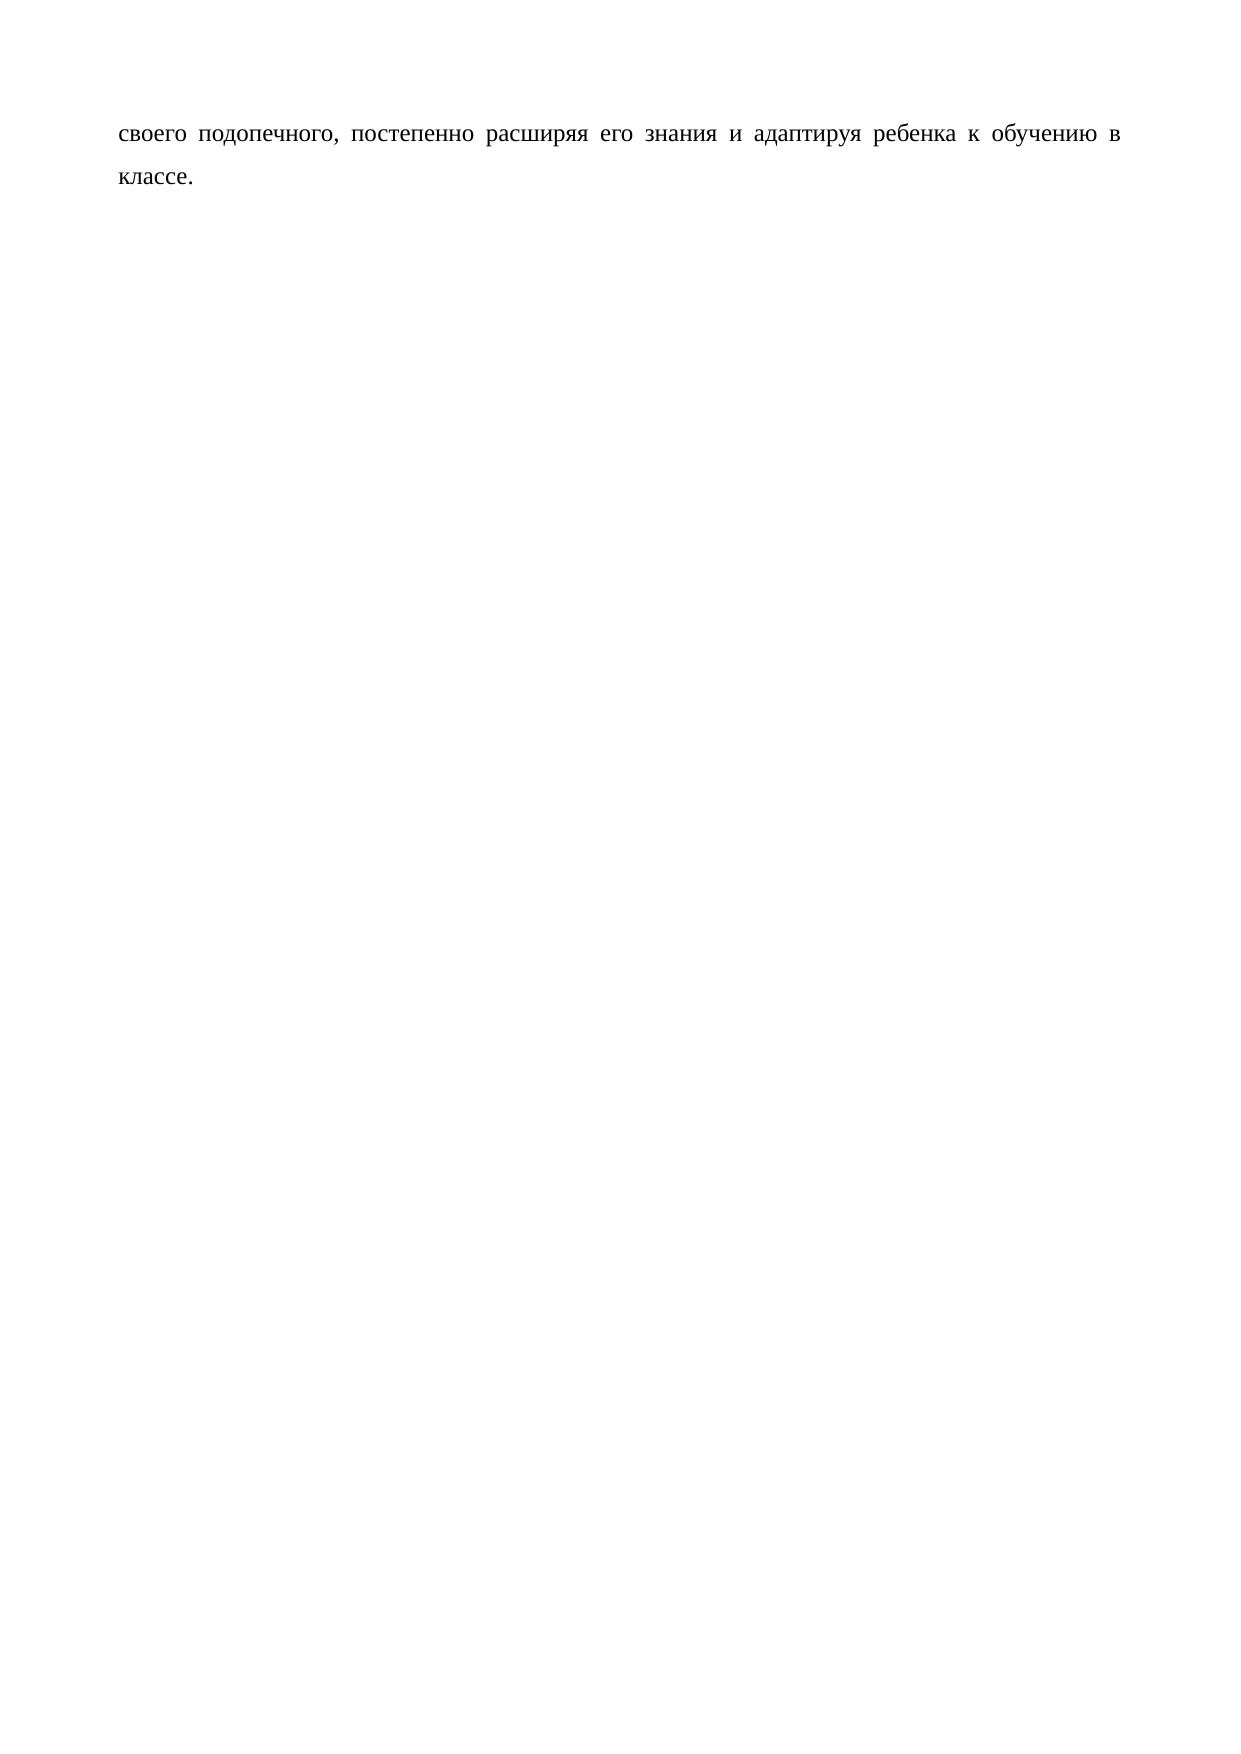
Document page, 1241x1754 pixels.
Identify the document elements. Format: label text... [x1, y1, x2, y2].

text своего подопечного, постепенно расширяя его знания и адаптируя ребенка к обучению в классе. [118, 118, 1122, 190]
